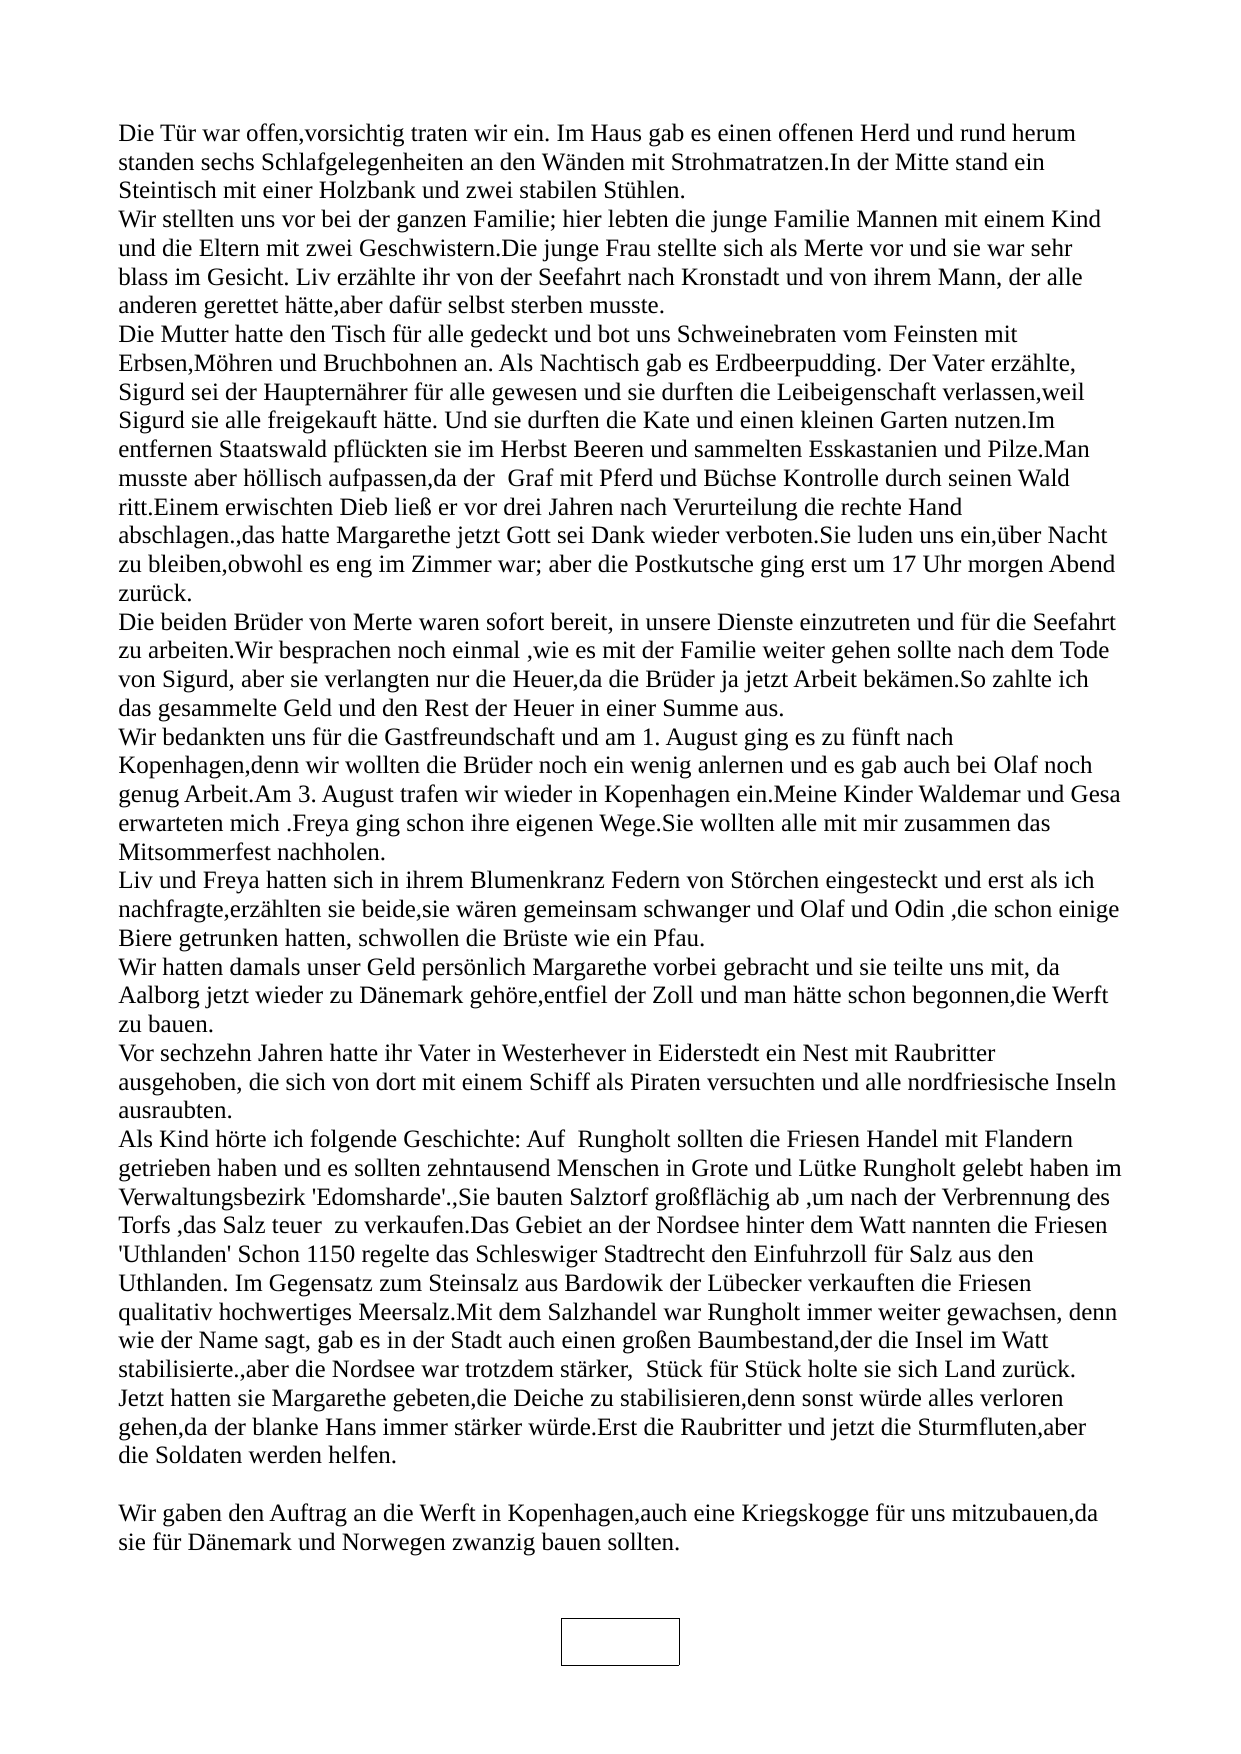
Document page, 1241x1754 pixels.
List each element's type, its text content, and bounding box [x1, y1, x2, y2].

text Die Tür war offen,vorsichtig traten wir ein. Im Haus gab es einen offenen Herd und rund herum standen sechs Schlafgelegenheiten an den Wänden mit Strohmatratzen.In der Mitte stand ein Steintisch mit einer Holzbank und zwei stabilen Stühlen. [118, 118, 1122, 204]
text Wir hatten damals unser Geld persönlich Margarethe vorbei gebracht und sie teilte uns mit, da Aalborg jetzt wieder zu Dänemark gehöre,entfiel der Zoll und man hätte schon begonnen,die Werft zu bauen. [118, 952, 1122, 1038]
text Wir stellten uns vor bei der ganzen Familie; hier lebten die junge Familie Mannen mit einem Kind und die Eltern mit zwei Geschwistern.Die junge Frau stellte sich als Merte vor und sie war sehr blass im Gesicht. Liv erzählte ihr von der Seefahrt nach Kronstadt und von ihrem Mann, der alle anderen gerettet hätte,aber dafür selbst sterben musste. [118, 204, 1122, 319]
text Wir bedankten uns für die Gastfreundschaft und am 1. August ging es zu fünft nach Kopenhagen,denn wir wollten die Brüder noch ein wenig anlernen und es gab auch bei Olaf noch genug Arbeit.Am 3. August trafen wir wieder in Kopenhagen ein.Meine Kinder Waldemar und Gesa erwarteten mich .Freya ging schon ihre eigenen Wege.Sie wollten alle mit mir zusammen das Mitsommerfest nachholen. [118, 722, 1122, 866]
text Wir gaben den Auftrag an die Werft in Kopenhagen,auch eine Kriegskogge für uns mitzubauen,da sie für Dänemark und Norwegen zwanzig bauen sollten. [118, 1498, 1122, 1556]
text Liv und Freya hatten sich in ihrem Blumenkranz Federn von Störchen eingesteckt und erst als ich nachfragte,erzählten sie beide,sie wären gemeinsam schwanger und Olaf und Odin ,die schon einige Biere getrunken hatten, schwollen die Brüste wie ein Pfau. [118, 866, 1122, 952]
text Als Kind hörte ich folgende Geschichte: Auf Rungholt sollten die Friesen Handel mit Flandern getrieben haben und es sollten zehntausend Menschen in Grote und Lütke Rungholt gelebt haben im Verwaltungsbezirk 'Edomsharde'.,Sie bauten Salztorf großflächig ab ,um nach der Verbrennung des Torfs ,das Salz teuer zu verkaufen.Das Gebiet an der Nordsee hinter dem Watt nannten die Friesen 'Uthlanden' Schon 1150 regelte das Schleswiger Stadtrecht den Einfuhrzoll für Salz aus den Uthlanden. Im Gegensatz zum Steinsalz aus Bardowik der Lübecker verkauften die Friesen qualitativ hochwertiges Meersalz.Mit dem Salzhandel war Rungholt immer weiter gewachsen, denn wie der Name sagt, gab es in der Stadt auch einen großen Baumbestand,der die Insel im Watt stabilisierte.,aber die Nordsee war trotzdem stärker, Stück für Stück holte sie sich Land zurück. Jetzt hatten sie Margarethe gebeten,die Deiche zu stabilisieren,denn sonst würde alles verloren gehen,da der blanke Hans immer stärker würde.Erst die Raubritter und jetzt die Sturmfluten,aber die Soldaten werden helfen. [118, 1124, 1122, 1469]
text Vor sechzehn Jahren hatte ihr Vater in Westerhever in Eiderstedt ein Nest mit Raubritter ausgehoben, die sich von dort mit einem Schiff als Piraten versuchten und alle nordfriesische Inseln ausraubten. [118, 1038, 1122, 1124]
text Die Mutter hatte den Tisch für alle gedeckt und bot uns Schweinebraten vom Feinsten mit Erbsen,Möhren und Bruchbohnen an. Als Nachtisch gab es Erdbeerpudding. Der Vater erzählte, Sigurd sei der Haupternährer für alle gewesen und sie durften die Leibeigenschaft verlassen,weil Sigurd sie alle freigekauft hätte. Und sie durften die Kate und einen kleinen Garten nutzen.Im entfernen Staatswald pflückten sie im Herbst Beeren und sammelten Esskastanien und Pilze.Man musste aber höllisch aufpassen,da der Graf mit Pferd und Büchse Kontrolle durch seinen Wald ritt.Einem erwischten Dieb ließ er vor drei Jahren nach Verurteilung die rechte Hand abschlagen.,das hatte Margarethe jetzt Gott sei Dank wieder verboten.Sie luden uns ein,über Nacht zu bleiben,obwohl es eng im Zimmer war; aber die Postkutsche ging erst um 17 Uhr morgen Abend zurück. [118, 319, 1122, 607]
text Die beiden Brüder von Merte waren sofort bereit, in unsere Dienste einzutreten und für die Seefahrt zu arbeiten.Wir besprachen noch einmal ,wie es mit der Familie weiter gehen sollte nach dem Tode von Sigurd, aber sie verlangten nur die Heuer,da die Brüder ja jetzt Arbeit bekämen.So zahlte ich das gesammelte Geld und den Rest der Heuer in einer Summe aus. [118, 607, 1122, 722]
